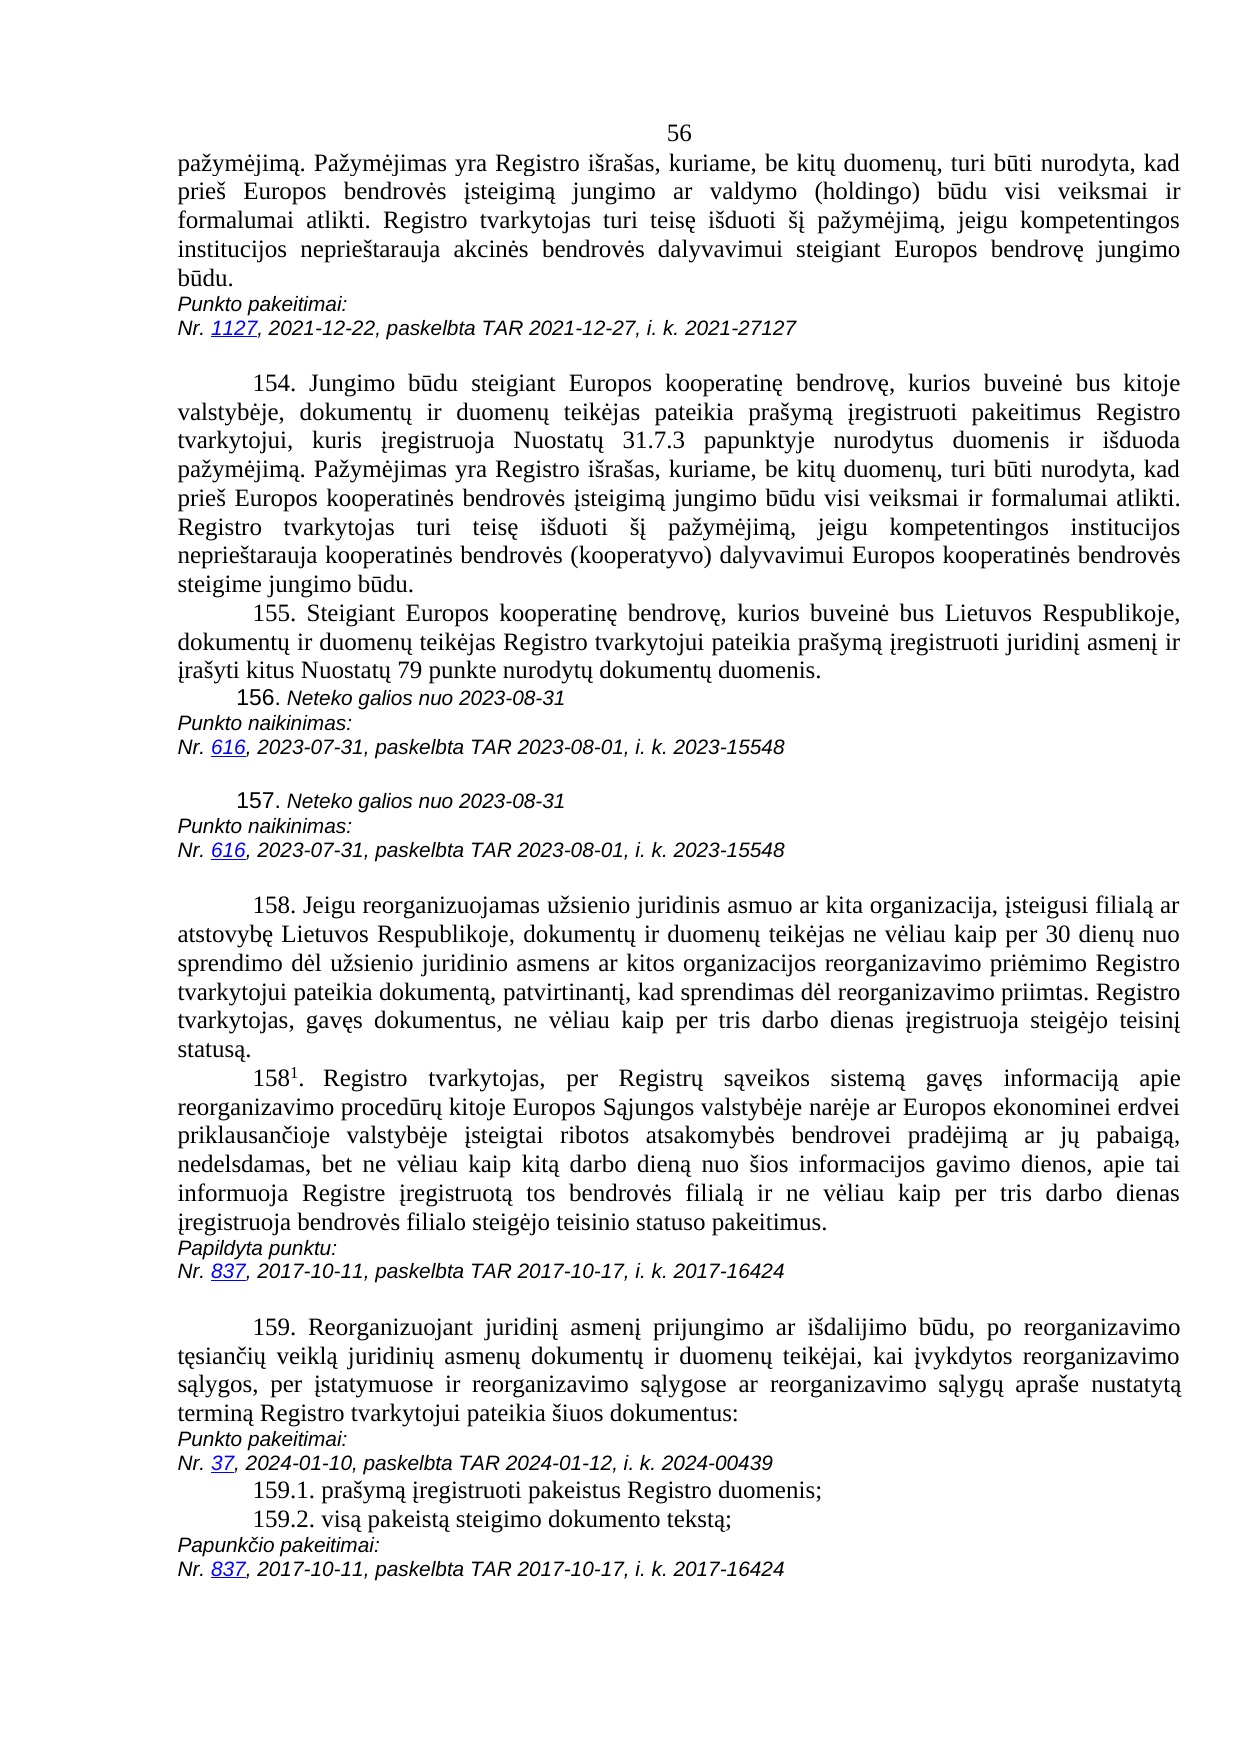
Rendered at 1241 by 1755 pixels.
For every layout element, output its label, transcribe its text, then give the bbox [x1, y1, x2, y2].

text 154. Jungimo būdu steigiant Europos kooperatinę bendrovę, kurios buveinė bus kitoje valstybėje, dokumentų ir duomenų teikėjas pateikia prašymą įregistruoti pakeitimus Registro tvarkytojui, kuris įregistruoja Nuostatų 31.7.3 papunktyje nurodytus duomenis ir išduoda pažymėjimą. Pažymėjimas yra Registro išrašas, kuriame, be kitų duomenų, turi būti nurodyta, kad prieš Europos kooperatinės bendrovės įsteigimą jungimo būdu visi veiksmai ir formalumai atlikti. Registro tvarkytojas turi teisę išduoti šį pažymėjimą, jeigu kompetentingos institucijos neprieštarauja kooperatinės bendrovės (kooperatyvo) dalyvavimui Europos kooperatinės bendrovės steigime jungimo būdu. [177, 368, 1181, 598]
text pažymėjimą. Pažymėjimas yra Registro išrašas, kuriame, be kitų duomenų, turi būti nurodyta, kad prieš Europos bendrovės įsteigimą jungimo ar valdymo (holdingo) būdu visi veiksmai ir formalumai atlikti. Registro tvarkytojas turi teisę išduoti šį pažymėjimą, jeigu kompetentingos institucijos neprieštarauja akcinės bendrovės dalyvavimui steigiant Europos bendrovę jungimo būdu. [177, 148, 1181, 291]
text 155. Steigiant Europos kooperatinę bendrovę, kurios buveinė bus Lietuvos Respublikoje, dokumentų ir duomenų teikėjas Registro tvarkytojui pateikia prašymą įregistruoti juridinį asmenį ir įrašyti kitus Nuostatų 79 punkte nurodytų dokumentų duomenis. [177, 598, 1181, 684]
text Nr. 37, 2024-01-10, paskelbta TAR 2024-01-12, i. k. 2024-00439 [177, 1451, 1181, 1475]
text Nr. 837, 2017-10-11, paskelbta TAR 2017-10-17, i. k. 2017-16424 [177, 1259, 1181, 1283]
text 156. Neteko galios nuo 2023-08-31 [177, 684, 1181, 711]
text Nr. 837, 2017-10-11, paskelbta TAR 2017-10-17, i. k. 2017-16424 [177, 1556, 1181, 1580]
text 158. Jeigu reorganizuojamas užsienio juridinis asmuo ar kita organizacija, įsteigusi filialą ar atstovybę Lietuvos Respublikoje, dokumentų ir duomenų teikėjas ne vėliau kaip per 30 dienų nuo sprendimo dėl užsienio juridinio asmens ar kitos organizacijos reorganizavimo priėmimo Registro tvarkytojui pateikia dokumentą, patvirtinantį, kad sprendimas dėl reorganizavimo priimtas. Registro tvarkytojas, gavęs dokumentus, ne vėliau kaip per tris darbo dienas įregistruoja steigėjo teisinį statusą. [177, 890, 1181, 1063]
text Papunkčio pakeitimai: [177, 1532, 1181, 1556]
text Punkto naikinimas: [177, 711, 1181, 734]
text Punkto naikinimas: [177, 814, 1181, 838]
text 159.2. visą pakeistą steigimo dokumento tekstą; [177, 1504, 1181, 1532]
text Nr. 616, 2023-07-31, paskelbta TAR 2023-08-01, i. k. 2023-15548 [177, 838, 1181, 862]
text Papildyta punktu: [177, 1235, 1181, 1259]
text Punkto pakeitimai: [177, 1427, 1181, 1451]
text Nr. 616, 2023-07-31, paskelbta TAR 2023-08-01, i. k. 2023-15548 [177, 734, 1181, 758]
text 159. Reorganizuojant juridinį asmenį prijungimo ar išdalijimo būdu, po reorganizavimo tęsiančių veiklą juridinių asmenų dokumentų ir duomenų teikėjai, kai įvykdytos reorganizavimo sąlygos, per įstatymuose ir reorganizavimo sąlygose ar reorganizavimo sąlygų apraše nustatytą terminą Registro tvarkytojui pateikia šiuos dokumentus: [177, 1312, 1181, 1427]
text 157. Neteko galios nuo 2023-08-31 [177, 787, 1181, 814]
text 159.1. prašymą įregistruoti pakeistus Registro duomenis; [177, 1475, 1181, 1504]
text Nr. 1127, 2021-12-22, paskelbta TAR 2021-12-27, i. k. 2021-27127 [177, 315, 1181, 339]
text 1581. Registro tvarkytojas, per Registrų sąveikos sistemą gavęs informaciją apie reorganizavimo procedūrų kitoje Europos Sąjungos valstybėje narėje ar Europos ekonominei erdvei priklausančioje valstybėje įsteigtai ribotos atsakomybės bendrovei pradėjimą ar jų pabaigą, nedelsdamas, bet ne vėliau kaip kitą darbo dieną nuo šios informacijos gavimo dienos, apie tai informuoja Registre įregistruotą tos bendrovės filialą ir ne vėliau kaip per tris darbo dienas įregistruoja bendrovės filialo steigėjo teisinio statuso pakeitimus. [177, 1063, 1181, 1235]
text Punkto pakeitimai: [177, 291, 1181, 315]
